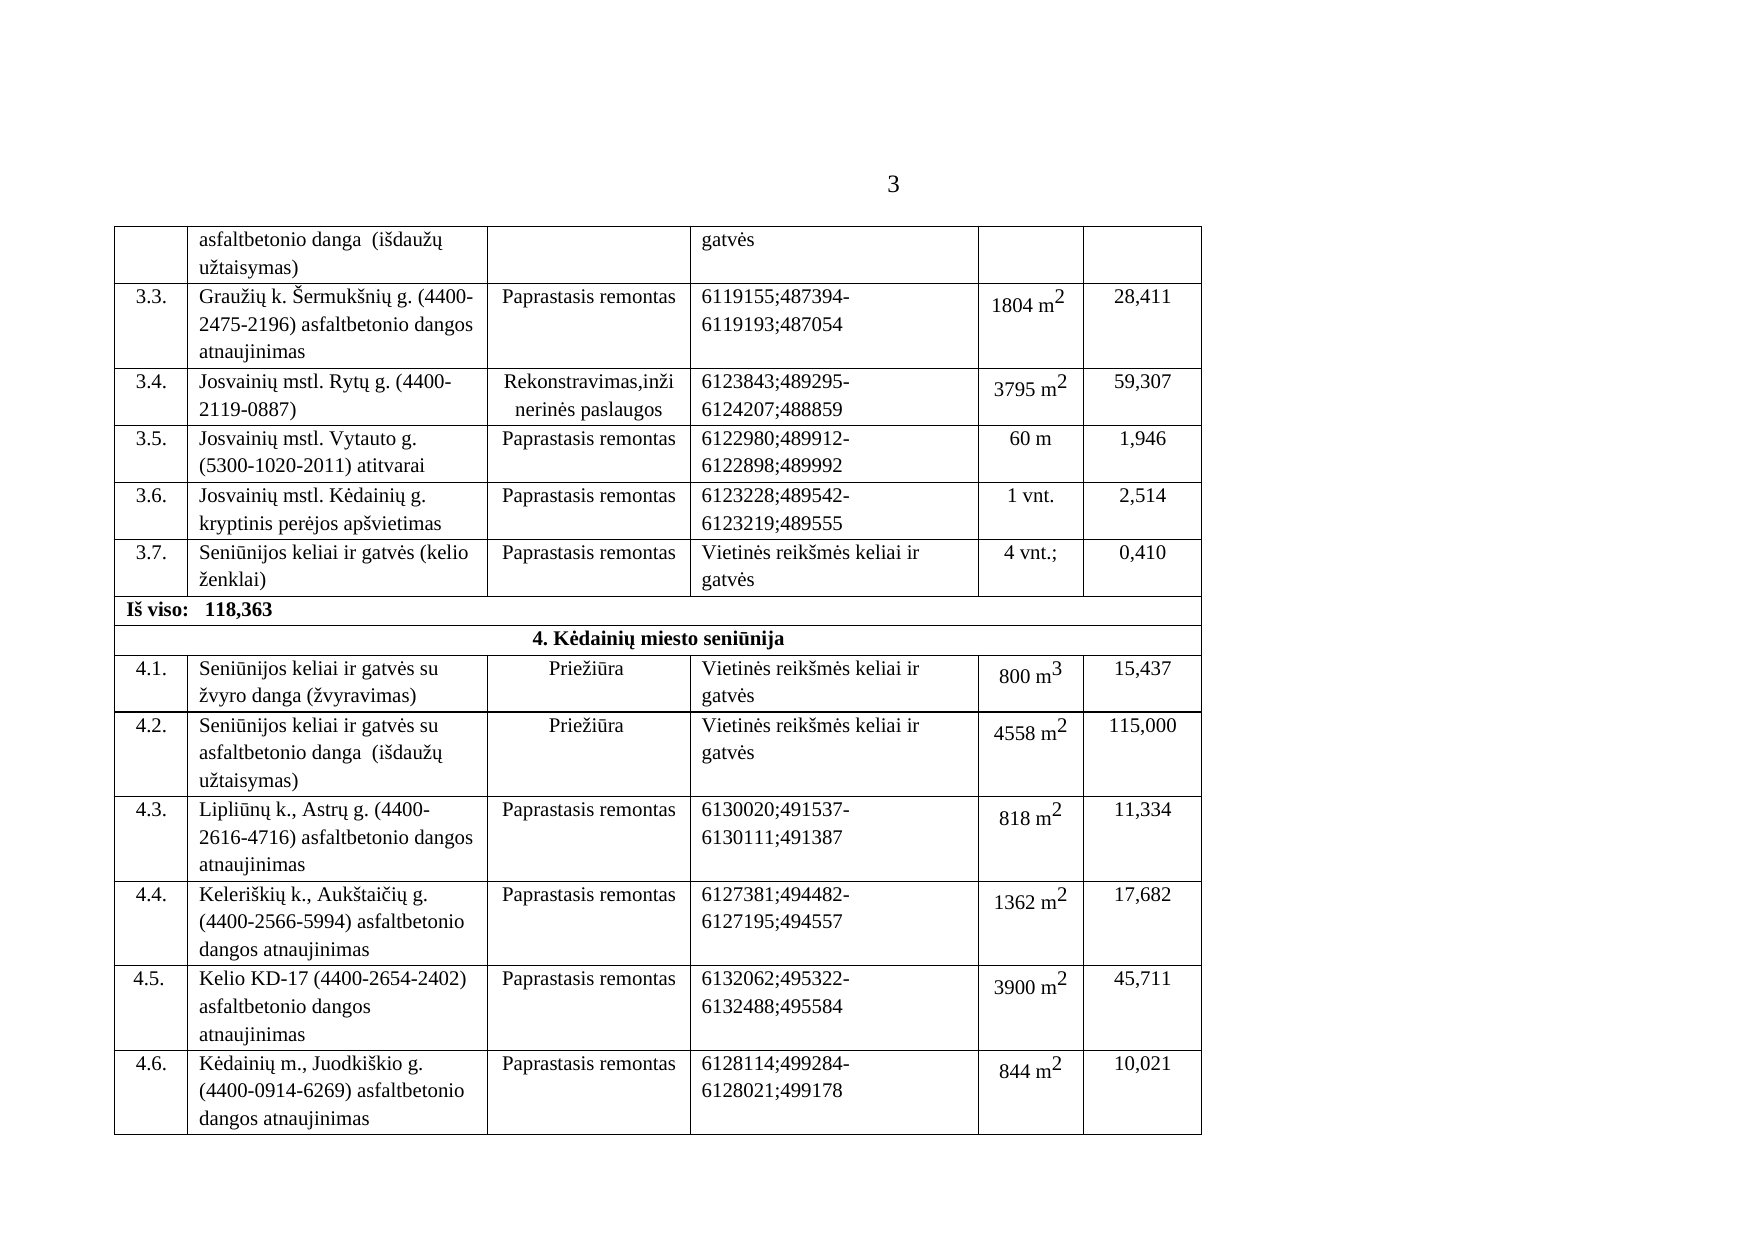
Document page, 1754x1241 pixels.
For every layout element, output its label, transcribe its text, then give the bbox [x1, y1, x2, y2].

table_cell 4.5. [115, 966, 187, 1050]
table_cell 1,946 [1084, 426, 1201, 482]
table_cell 4.3. [115, 797, 187, 881]
table_cell Vietinės reikšmės keliai ir gatvės [691, 656, 978, 711]
table_cell 28,411 [1084, 284, 1201, 368]
table_cell 1362 m2 [979, 882, 1083, 965]
table_cell Kelio KD-17 (4400-2654-2402) asfaltbetonio dangos atnaujinimas [188, 966, 487, 1050]
table_cell Paprastasis remontas [488, 1051, 690, 1134]
table_cell 6132062;495322- 6132488;495584 [691, 966, 978, 1050]
table_cell 1 vnt. [979, 483, 1083, 539]
table_cell Josvainių mstl. Rytų g. (4400-2119-0887) [188, 369, 487, 425]
table_cell 3795 m2 [979, 369, 1083, 425]
table_cell 6130020;491537- 6130111;491387 [691, 797, 978, 881]
table_cell 59,307 [1084, 369, 1201, 425]
table_cell Rekonstravimas,inžinerinės paslaugos [488, 369, 690, 425]
table_cell 4.2. [115, 713, 187, 796]
table_cell 3900 m2 [979, 966, 1083, 1050]
table_cell Paprastasis remontas [488, 540, 690, 596]
table_cell Iš viso: 118,363 [115, 597, 1201, 625]
table_cell 4 vnt.; [979, 540, 1083, 596]
table_cell Paprastasis remontas [488, 797, 690, 881]
table_cell [1084, 227, 1201, 283]
table_cell Josvainių mstl. Vytauto g. (5300-1020-2011) atitvarai [188, 426, 487, 482]
table_cell gatvės [691, 227, 978, 283]
table_cell 818 m2 [979, 797, 1083, 881]
table_cell Lipliūnų k., Astrų g. (4400-2616-4716) asfaltbetonio dangos atnaujinimas [188, 797, 487, 881]
table_cell 3.6. [115, 483, 187, 539]
table_cell 3.4. [115, 369, 187, 425]
table_cell 3.5. [115, 426, 187, 482]
table_cell Kėdainių m., Juodkiškio g. (4400-0914-6269) asfaltbetonio dangos atnaujinimas [188, 1051, 487, 1134]
table_cell Seniūnijos keliai ir gatvės (kelio ženklai) [188, 540, 487, 596]
table_cell Vietinės reikšmės keliai ir gatvės [691, 540, 978, 596]
table_cell 6119155;487394-6119193;487054 [691, 284, 978, 368]
table_cell 2,514 [1084, 483, 1201, 539]
table_cell Seniūnijos keliai ir gatvės su asfaltbetonio danga (išdaužų užtaisymas) [188, 713, 487, 796]
table_cell Paprastasis remontas [488, 882, 690, 965]
table_cell 0,410 [1084, 540, 1201, 596]
table_cell Paprastasis remontas [488, 483, 690, 539]
table_cell 4.6. [115, 1051, 187, 1134]
table_cell 6123228;489542-6123219;489555 [691, 483, 978, 539]
table_cell 45,711 [1084, 966, 1201, 1050]
table_cell 15,437 [1084, 656, 1201, 711]
table_cell 4558 m2 [979, 713, 1083, 796]
table_cell Priežiūra [488, 656, 690, 711]
table_cell 4.4. [115, 882, 187, 965]
table_cell 4. Kėdainių miesto seniūnija [115, 626, 1201, 654]
table_cell Graužių k. Šermukšnių g. (4400-2475-2196) asfaltbetonio dangos atnaujinimas [188, 284, 487, 368]
table_cell 115,000 [1084, 713, 1201, 796]
table_cell 3.7. [115, 540, 187, 596]
table_cell 800 m3 [979, 656, 1083, 711]
table_cell 60 m [979, 426, 1083, 482]
table_cell 10,021 [1084, 1051, 1201, 1134]
table_cell 6128114;499284- 6128021;499178 [691, 1051, 978, 1134]
table_cell [115, 227, 187, 283]
table_cell [979, 227, 1083, 283]
table_cell Paprastasis remontas [488, 284, 690, 368]
table_cell Seniūnijos keliai ir gatvės su žvyro danga (žvyravimas) [188, 656, 487, 711]
table_cell Priežiūra [488, 713, 690, 796]
table_cell Keleriškių k., Aukštaičių g. (4400-2566-5994) asfaltbetonio dangos atnaujinimas [188, 882, 487, 965]
table_cell 6122980;489912-6122898;489992 [691, 426, 978, 482]
table_cell Vietinės reikšmės keliai ir gatvės [691, 713, 978, 796]
table_cell 3.3. [115, 284, 187, 368]
table_cell 6127381;494482- 6127195;494557 [691, 882, 978, 965]
table_cell 6123843;489295-6124207;488859 [691, 369, 978, 425]
table_cell 1804 m2 [979, 284, 1083, 368]
table_cell 17,682 [1084, 882, 1201, 965]
table_cell asfaltbetonio danga (išdaužų užtaisymas) [188, 227, 487, 283]
table_cell 844 m2 [979, 1051, 1083, 1134]
table_cell Josvainių mstl. Kėdainių g. kryptinis perėjos apšvietimas [188, 483, 487, 539]
table_cell Paprastasis remontas [488, 426, 690, 482]
table_cell 11,334 [1084, 797, 1201, 881]
table_cell [488, 227, 690, 283]
table_cell Paprastasis remontas [488, 966, 690, 1050]
table_cell 4.1. [115, 656, 187, 711]
